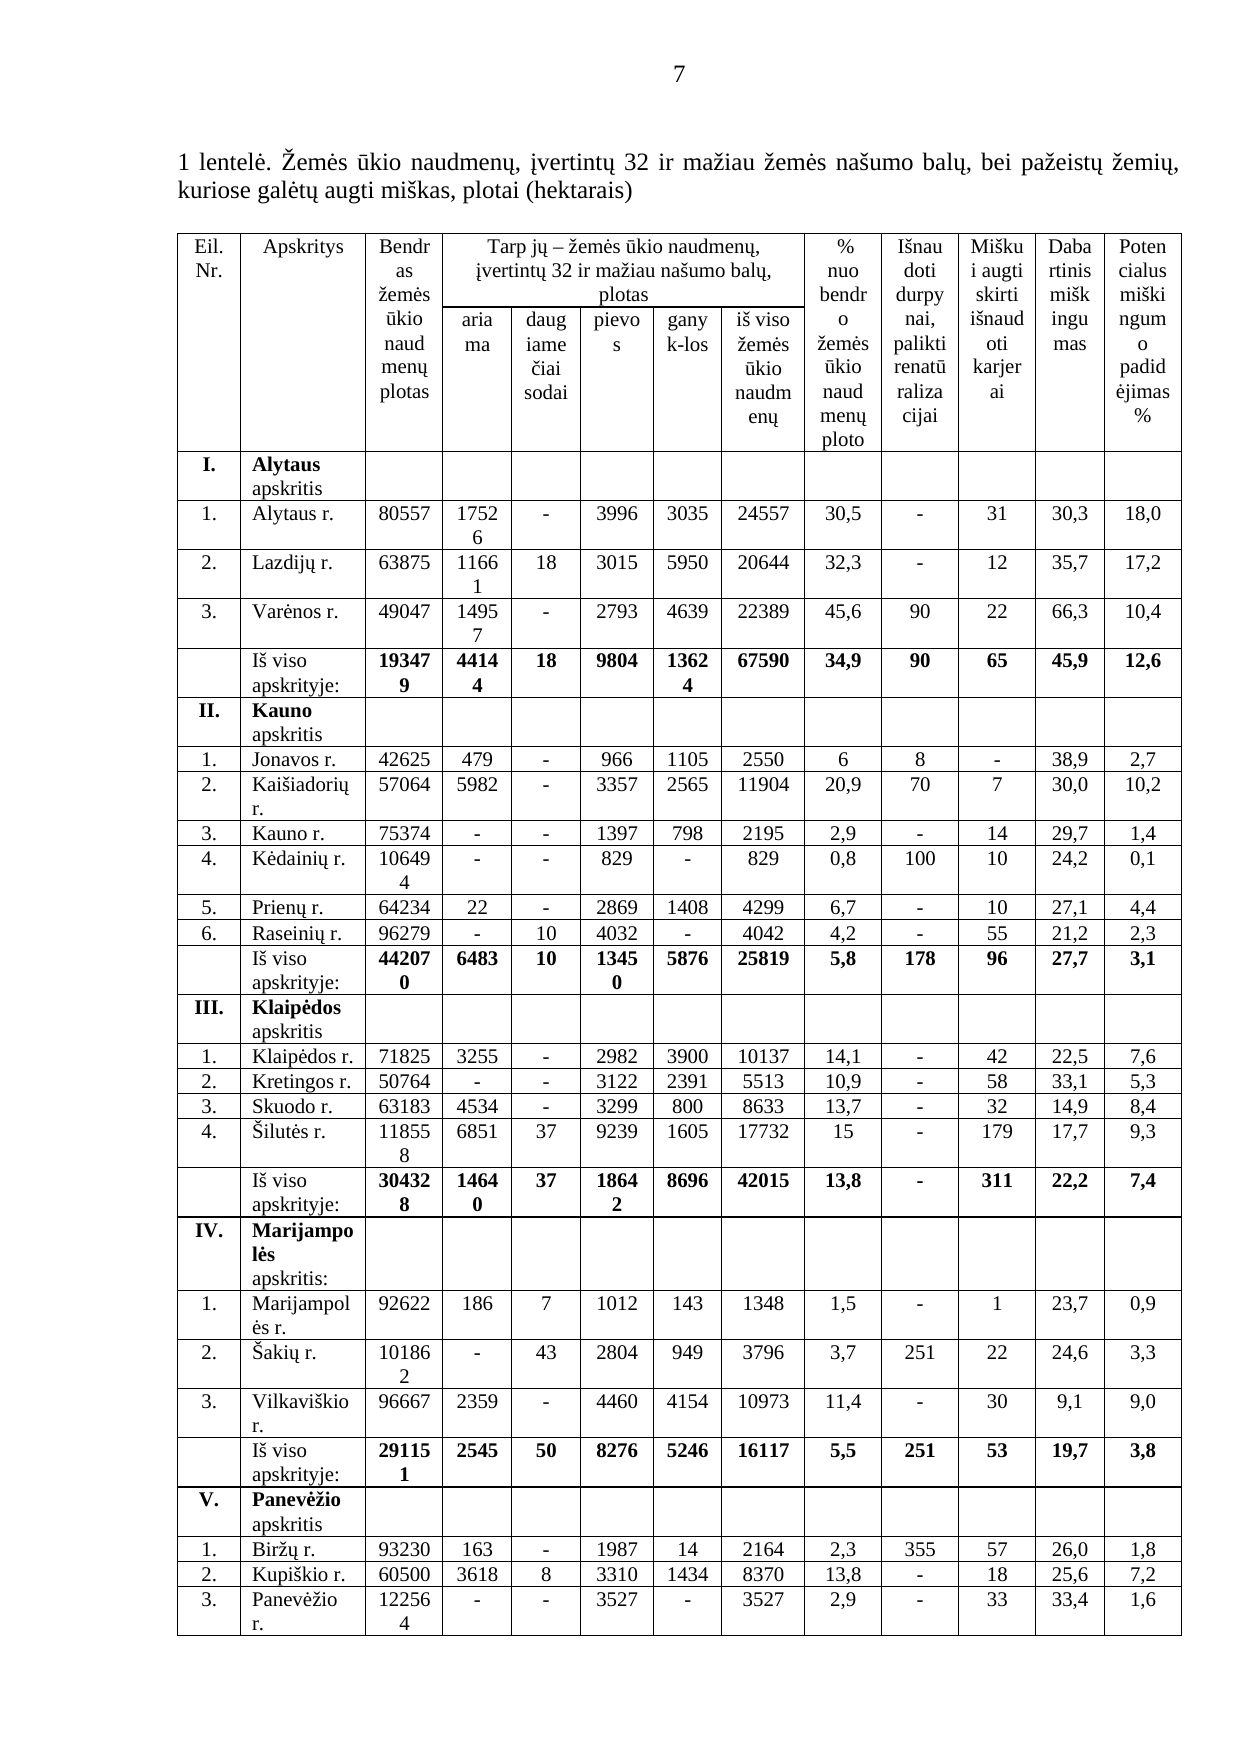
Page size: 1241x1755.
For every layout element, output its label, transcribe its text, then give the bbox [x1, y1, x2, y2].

table_cell 0,1 [1105, 846, 1181, 894]
table_cell 13,8 [805, 1168, 881, 1216]
table_cell 6 [805, 747, 881, 771]
table_cell 13450 [581, 946, 653, 994]
table_cell 3035 [654, 501, 721, 549]
table_cell 186 [443, 1291, 511, 1339]
table_cell - [882, 501, 958, 549]
table_cell 106494 [366, 846, 442, 894]
table_cell 58 [959, 1069, 1035, 1093]
table_cell - [654, 1587, 721, 1635]
table_cell 92622 [366, 1291, 442, 1339]
table_cell 3. [178, 1094, 240, 1118]
table_cell [1036, 1218, 1104, 1290]
table_cell - [512, 821, 580, 845]
table_cell 6483 [443, 946, 511, 994]
table_cell 4. [178, 846, 240, 894]
table_cell 1987 [581, 1537, 653, 1561]
table_cell Panevėžio r. [241, 1587, 365, 1635]
table_cell 1605 [654, 1119, 721, 1167]
table_cell 1. [178, 747, 240, 771]
table_cell 27,1 [1036, 895, 1104, 919]
table_cell 2869 [581, 895, 653, 919]
table_cell [805, 698, 881, 746]
table_cell [805, 1488, 881, 1536]
table_cell [581, 452, 653, 500]
table_cell [882, 452, 958, 500]
table_cell 2164 [722, 1537, 804, 1561]
table_cell Varėnos r. [241, 599, 365, 647]
table_cell - [882, 550, 958, 598]
table_cell 3299 [581, 1094, 653, 1118]
table_cell 31 [959, 501, 1035, 549]
table_cell [805, 995, 881, 1043]
table_cell - [512, 1069, 580, 1093]
table_cell - [959, 747, 1035, 771]
table_cell - [882, 1291, 958, 1339]
table_cell 2. [178, 550, 240, 598]
table_cell - [882, 1094, 958, 1118]
table_cell 53 [959, 1438, 1035, 1486]
table_cell [1036, 452, 1104, 500]
table_cell 43 [512, 1340, 580, 1388]
table_cell 3015 [581, 550, 653, 598]
table_cell 251 [882, 1438, 958, 1486]
table_cell 42625 [366, 747, 442, 771]
table_cell 3,3 [1105, 1340, 1181, 1388]
table_cell [882, 1218, 958, 1290]
table_cell 9,0 [1105, 1389, 1181, 1437]
table_cell - [443, 1587, 511, 1635]
table_cell - [512, 1587, 580, 1635]
table_cell 1,5 [805, 1291, 881, 1339]
table_cell 10 [959, 846, 1035, 894]
table_cell [959, 1488, 1035, 1536]
table_cell 1. [178, 1044, 240, 1068]
table_cell [882, 995, 958, 1043]
table_cell 30 [959, 1389, 1035, 1437]
table_cell 2,9 [805, 1587, 881, 1635]
table_cell [805, 1218, 881, 1290]
table_cell - [882, 821, 958, 845]
table_cell 93230 [366, 1537, 442, 1561]
table_cell 22,2 [1036, 1168, 1104, 1216]
table_cell - [882, 920, 958, 944]
table_cell 18642 [581, 1168, 653, 1216]
table_cell 1. [178, 1291, 240, 1339]
table_cell 7,4 [1105, 1168, 1181, 1216]
table_cell I. [178, 452, 240, 500]
table_cell [959, 698, 1035, 746]
table_cell 949 [654, 1340, 721, 1388]
table_cell 10,9 [805, 1069, 881, 1093]
table_cell 1. [178, 501, 240, 549]
table_cell - [512, 772, 580, 820]
table_cell [722, 1488, 804, 1536]
table_cell 3527 [722, 1587, 804, 1635]
table_cell 2,3 [805, 1537, 881, 1561]
table_cell 25,6 [1036, 1562, 1104, 1586]
table_cell 3357 [581, 772, 653, 820]
table_cell 10,4 [1105, 599, 1181, 647]
table_cell - [654, 846, 721, 894]
table_cell - [512, 599, 580, 647]
table_cell 57 [959, 1537, 1035, 1561]
table_cell 75374 [366, 821, 442, 845]
table_cell Vilkaviškio r. [241, 1389, 365, 1437]
table_cell - [443, 1340, 511, 1388]
table_cell 3122 [581, 1069, 653, 1093]
table_header Tarp jų – žemės ūkio naudmenų, įvertintų 32 ir mažiau našumo balų, plotas [443, 234, 804, 306]
table_cell 3796 [722, 1340, 804, 1388]
table_cell 355 [882, 1537, 958, 1561]
table_cell Šakių r. [241, 1340, 365, 1388]
table_cell iš viso žemės ūkio naudmenų [722, 308, 804, 451]
table_cell [722, 698, 804, 746]
table_cell 9,1 [1036, 1389, 1104, 1437]
table_cell 2. [178, 1562, 240, 1586]
table_cell [443, 1218, 511, 1290]
table_cell - [512, 501, 580, 549]
table_cell 5,5 [805, 1438, 881, 1486]
table_cell 10 [512, 920, 580, 944]
table_cell [581, 995, 653, 1043]
table_cell 17,7 [1036, 1119, 1104, 1167]
table_cell 14,1 [805, 1044, 881, 1068]
table_cell 29,7 [1036, 821, 1104, 845]
table_cell 4032 [581, 920, 653, 944]
table_cell Marijampolės apskritis: [241, 1218, 365, 1290]
table_cell IV. [178, 1218, 240, 1290]
table_cell [959, 1218, 1035, 1290]
table_cell Kaišiadorių r. [241, 772, 365, 820]
table_cell 2793 [581, 599, 653, 647]
table_cell 13,8 [805, 1562, 881, 1586]
table_cell 23,7 [1036, 1291, 1104, 1339]
table_cell 11661 [443, 550, 511, 598]
table_cell 8276 [581, 1438, 653, 1486]
table_cell - [512, 1389, 580, 1437]
table_cell 30,5 [805, 501, 881, 549]
table_cell - [512, 1044, 580, 1068]
table_cell [882, 698, 958, 746]
table_cell 101862 [366, 1340, 442, 1388]
table_cell 18 [959, 1562, 1035, 1586]
table_cell Iš viso apskrityje: [241, 649, 365, 697]
table_cell ariama [443, 308, 511, 451]
table_cell 18,0 [1105, 501, 1181, 549]
table_cell 14 [959, 821, 1035, 845]
table_cell 22 [959, 1340, 1035, 1388]
table_cell 14 [654, 1537, 721, 1561]
table_cell - [443, 821, 511, 845]
table_cell [366, 1488, 442, 1536]
table_cell 20,9 [805, 772, 881, 820]
table_cell 4154 [654, 1389, 721, 1437]
table_cell 50764 [366, 1069, 442, 1093]
table_cell 11904 [722, 772, 804, 820]
table_cell 6851 [443, 1119, 511, 1167]
table_cell 8696 [654, 1168, 721, 1216]
table_cell 798 [654, 821, 721, 845]
table_cell Iš viso apskrityje: [241, 946, 365, 994]
table_cell 4. [178, 1119, 240, 1167]
table_cell 2804 [581, 1340, 653, 1388]
table_cell - [882, 895, 958, 919]
table_cell 1 [959, 1291, 1035, 1339]
table_cell - [882, 1389, 958, 1437]
table_cell [1105, 698, 1181, 746]
table_cell - [512, 846, 580, 894]
table_cell 49047 [366, 599, 442, 647]
table_cell 442070 [366, 946, 442, 994]
table_cell [1105, 452, 1181, 500]
table_cell 3,7 [805, 1340, 881, 1388]
table_cell [959, 995, 1035, 1043]
table_cell [443, 698, 511, 746]
table_cell 1,8 [1105, 1537, 1181, 1561]
table_cell 163 [443, 1537, 511, 1561]
table_cell 33,1 [1036, 1069, 1104, 1093]
table_cell [654, 698, 721, 746]
table_cell 24,6 [1036, 1340, 1104, 1388]
table_cell Biržų r. [241, 1537, 365, 1561]
table_cell [1036, 698, 1104, 746]
table_cell 90 [882, 649, 958, 697]
table_cell [581, 1218, 653, 1290]
table_cell [178, 649, 240, 697]
table_cell 44144 [443, 649, 511, 697]
table_cell 800 [654, 1094, 721, 1118]
table_cell 4,2 [805, 920, 881, 944]
table_cell [581, 698, 653, 746]
table_cell Raseinių r. [241, 920, 365, 944]
table_cell 2550 [722, 747, 804, 771]
table_cell 33,4 [1036, 1587, 1104, 1635]
table_cell Alytaus r. [241, 501, 365, 549]
table_cell 5246 [654, 1438, 721, 1486]
table_cell Panevėžio apskritis [241, 1488, 365, 1536]
table_cell 1397 [581, 821, 653, 845]
table_cell [1105, 995, 1181, 1043]
table_cell 479 [443, 747, 511, 771]
table_cell 2. [178, 772, 240, 820]
table_cell 10137 [722, 1044, 804, 1068]
table_cell Iš viso apskrityje: [241, 1168, 365, 1216]
table_cell 4042 [722, 920, 804, 944]
table_cell 3. [178, 821, 240, 845]
table_cell 27,7 [1036, 946, 1104, 994]
table_cell 2565 [654, 772, 721, 820]
table_cell 118558 [366, 1119, 442, 1167]
table_cell 143 [654, 1291, 721, 1339]
table_cell 3. [178, 599, 240, 647]
table_cell 2982 [581, 1044, 653, 1068]
table_cell 13,7 [805, 1094, 881, 1118]
table_cell 2,9 [805, 821, 881, 845]
table_cell [512, 995, 580, 1043]
table_cell Kretingos r. [241, 1069, 365, 1093]
table_cell 179 [959, 1119, 1035, 1167]
table_cell 13624 [654, 649, 721, 697]
table_cell Kėdainių r. [241, 846, 365, 894]
table_cell 10973 [722, 1389, 804, 1437]
table_cell 3. [178, 1389, 240, 1437]
table_cell [178, 1438, 240, 1486]
table_cell 3618 [443, 1562, 511, 1586]
table_cell 67590 [722, 649, 804, 697]
table_cell 90 [882, 599, 958, 647]
table_cell [443, 452, 511, 500]
table_cell 57064 [366, 772, 442, 820]
table_cell [1036, 1488, 1104, 1536]
table_cell 14957 [443, 599, 511, 647]
table_cell 304328 [366, 1168, 442, 1216]
table_cell 14,9 [1036, 1094, 1104, 1118]
table_cell 24557 [722, 501, 804, 549]
table_cell 8 [512, 1562, 580, 1586]
table_cell 7,2 [1105, 1562, 1181, 1586]
table_cell 1105 [654, 747, 721, 771]
table_cell 2359 [443, 1389, 511, 1437]
table_cell 42 [959, 1044, 1035, 1068]
table_cell 6. [178, 920, 240, 944]
table_cell pievos [581, 308, 653, 451]
table_cell 26,0 [1036, 1537, 1104, 1561]
table_cell 70 [882, 772, 958, 820]
table_cell 5513 [722, 1069, 804, 1093]
table_cell 42015 [722, 1168, 804, 1216]
table_cell 32 [959, 1094, 1035, 1118]
table_cell 829 [581, 846, 653, 894]
table_cell 30,3 [1036, 501, 1104, 549]
table_cell 2. [178, 1340, 240, 1388]
table_cell - [882, 1587, 958, 1635]
table_cell [722, 995, 804, 1043]
table_cell [1036, 995, 1104, 1043]
table_cell [882, 1488, 958, 1536]
table_cell 71825 [366, 1044, 442, 1068]
table_cell [722, 1218, 804, 1290]
table_cell 50 [512, 1438, 580, 1486]
table_cell [512, 698, 580, 746]
table_cell 3. [178, 1587, 240, 1635]
table_cell 55 [959, 920, 1035, 944]
table_cell II. [178, 698, 240, 746]
table_cell 1. [178, 1537, 240, 1561]
table_cell 4299 [722, 895, 804, 919]
table_cell 3996 [581, 501, 653, 549]
table_cell 14640 [443, 1168, 511, 1216]
table_cell 4639 [654, 599, 721, 647]
table_cell [178, 1168, 240, 1216]
table_cell Jonavos r. [241, 747, 365, 771]
table_cell 3310 [581, 1562, 653, 1586]
table_cell 7 [959, 772, 1035, 820]
table_cell 12 [959, 550, 1035, 598]
table_cell [366, 698, 442, 746]
table_cell - [443, 1069, 511, 1093]
table_cell Marijampolės r. [241, 1291, 365, 1339]
table_cell 18 [512, 649, 580, 697]
table_cell 2195 [722, 821, 804, 845]
table_header Miškui augti skirti išnaudoti karjerai [959, 234, 1035, 451]
table_cell 5982 [443, 772, 511, 820]
table_cell 18 [512, 550, 580, 598]
table_cell 38,9 [1036, 747, 1104, 771]
table_cell 100 [882, 846, 958, 894]
table_cell 32,3 [805, 550, 881, 598]
table_cell 15 [805, 1119, 881, 1167]
table_cell 24,2 [1036, 846, 1104, 894]
table_cell 178 [882, 946, 958, 994]
table_cell [443, 995, 511, 1043]
table_cell - [654, 920, 721, 944]
table_cell 37 [512, 1168, 580, 1216]
table_cell [654, 1488, 721, 1536]
table_cell 0,9 [1105, 1291, 1181, 1339]
table_cell 2,3 [1105, 920, 1181, 944]
table_cell Prienų r. [241, 895, 365, 919]
table_cell 96 [959, 946, 1035, 994]
table_cell Kauno r. [241, 821, 365, 845]
table_cell - [443, 920, 511, 944]
table_cell Iš viso apskrityje: [241, 1438, 365, 1486]
table_cell 64234 [366, 895, 442, 919]
table_cell 22389 [722, 599, 804, 647]
table_cell [654, 995, 721, 1043]
table_cell - [882, 1119, 958, 1167]
table_cell Šilutės r. [241, 1119, 365, 1167]
table_cell 25819 [722, 946, 804, 994]
table_cell ganyk-los [654, 308, 721, 451]
table_cell 16117 [722, 1438, 804, 1486]
table_cell - [512, 1537, 580, 1561]
table_cell 34,9 [805, 649, 881, 697]
table_cell [512, 1488, 580, 1536]
table_cell 12,6 [1105, 649, 1181, 697]
table_cell 19,7 [1036, 1438, 1104, 1486]
table_cell 4460 [581, 1389, 653, 1437]
table_cell 5,3 [1105, 1069, 1181, 1093]
table_cell 2,7 [1105, 747, 1181, 771]
table_cell 8370 [722, 1562, 804, 1586]
table_cell [366, 452, 442, 500]
table_cell [722, 452, 804, 500]
table_cell III. [178, 995, 240, 1043]
table_cell 5. [178, 895, 240, 919]
table_cell [443, 1488, 511, 1536]
table_cell [1105, 1488, 1181, 1536]
table_cell 1408 [654, 895, 721, 919]
table_cell [512, 452, 580, 500]
table_cell Klaipėdos apskritis [241, 995, 365, 1043]
table_header Dabartinis miškingumas [1036, 234, 1104, 451]
text 1 lentelė. Žemės ūkio naudmenų, įvertintų 32 ir mažiau žemės našumo balų, bei pažeistų žemių, kuriose galėtų augti miškas, plotai (hektarais) [177, 147, 1181, 204]
table_cell 3,1 [1105, 946, 1181, 994]
table_cell 2. [178, 1069, 240, 1093]
table_cell 17732 [722, 1119, 804, 1167]
table_cell 60500 [366, 1562, 442, 1586]
table_cell 96279 [366, 920, 442, 944]
table_cell - [512, 747, 580, 771]
table_cell 8 [882, 747, 958, 771]
table_cell 3900 [654, 1044, 721, 1068]
table_cell 22 [959, 599, 1035, 647]
table_cell 33 [959, 1587, 1035, 1635]
table_cell 10 [512, 946, 580, 994]
table_cell 80557 [366, 501, 442, 549]
table_cell 9804 [581, 649, 653, 697]
table_cell 5950 [654, 550, 721, 598]
table_cell 8633 [722, 1094, 804, 1118]
table_header Bendras žemės ūkio naudmenų plotas [366, 234, 442, 451]
table_cell [654, 1218, 721, 1290]
table_cell 22,5 [1036, 1044, 1104, 1068]
table_header Eil. Nr. [178, 234, 240, 451]
table_cell - [882, 1069, 958, 1093]
table_header Išnaudoti durpynai, palikti renatūralizacijai [882, 234, 958, 451]
table_cell 96667 [366, 1389, 442, 1437]
table_cell 63875 [366, 550, 442, 598]
table_cell - [512, 895, 580, 919]
table_cell [512, 1218, 580, 1290]
table_cell 3527 [581, 1587, 653, 1635]
table_cell 35,7 [1036, 550, 1104, 598]
table_cell [366, 1218, 442, 1290]
table_cell - [882, 1562, 958, 1586]
table_cell 1,6 [1105, 1587, 1181, 1635]
table_cell 7,6 [1105, 1044, 1181, 1068]
table_cell 966 [581, 747, 653, 771]
table_cell [178, 946, 240, 994]
table_cell 2391 [654, 1069, 721, 1093]
table_cell 4534 [443, 1094, 511, 1118]
table_cell 829 [722, 846, 804, 894]
table_cell 17,2 [1105, 550, 1181, 598]
table_cell Alytaus apskritis [241, 452, 365, 500]
table_header Potencialus miškingumo padidėjimas % [1105, 234, 1181, 451]
table_cell 17526 [443, 501, 511, 549]
table_cell 37 [512, 1119, 580, 1167]
table_cell Lazdijų r. [241, 550, 365, 598]
table_cell 291151 [366, 1438, 442, 1486]
table_cell 1,4 [1105, 821, 1181, 845]
table_cell 5,8 [805, 946, 881, 994]
table_header % nuo bendro žemės ūkio naudmenų ploto [805, 234, 881, 451]
table_cell 1012 [581, 1291, 653, 1339]
table_cell 0,8 [805, 846, 881, 894]
table_cell 3255 [443, 1044, 511, 1068]
table_cell - [882, 1168, 958, 1216]
table_cell [959, 452, 1035, 500]
table_cell [366, 995, 442, 1043]
table_cell [581, 1488, 653, 1536]
table_cell 65 [959, 649, 1035, 697]
table_header Apskritys [241, 234, 365, 451]
table_cell 45,6 [805, 599, 881, 647]
table_cell 8,4 [1105, 1094, 1181, 1118]
table_cell 10 [959, 895, 1035, 919]
table_cell 9239 [581, 1119, 653, 1167]
table_cell Kupiškio r. [241, 1562, 365, 1586]
table_cell Kauno apskritis [241, 698, 365, 746]
table_cell 22 [443, 895, 511, 919]
table_cell 3,8 [1105, 1438, 1181, 1486]
table_cell 251 [882, 1340, 958, 1388]
table_cell 193479 [366, 649, 442, 697]
table_cell Skuodo r. [241, 1094, 365, 1118]
table_cell 2545 [443, 1438, 511, 1486]
table_cell daugiamečiai sodai [512, 308, 580, 451]
table_cell 6,7 [805, 895, 881, 919]
table_cell [654, 452, 721, 500]
table_cell 311 [959, 1168, 1035, 1216]
table_cell 66,3 [1036, 599, 1104, 647]
table_cell 4,4 [1105, 895, 1181, 919]
table_cell - [882, 1044, 958, 1068]
table_cell 9,3 [1105, 1119, 1181, 1167]
table_cell 5876 [654, 946, 721, 994]
table_cell - [512, 1094, 580, 1118]
table_cell [805, 452, 881, 500]
table_cell 20644 [722, 550, 804, 598]
table_cell 11,4 [805, 1389, 881, 1437]
table_cell [1105, 1218, 1181, 1290]
table_cell 7 [512, 1291, 580, 1339]
table_cell 30,0 [1036, 772, 1104, 820]
table_cell 1434 [654, 1562, 721, 1586]
table_cell Klaipėdos r. [241, 1044, 365, 1068]
table_cell V. [178, 1488, 240, 1536]
table_cell - [443, 846, 511, 894]
table_cell 122564 [366, 1587, 442, 1635]
table_cell 1348 [722, 1291, 804, 1339]
table_cell 63183 [366, 1094, 442, 1118]
table_cell 10,2 [1105, 772, 1181, 820]
table_cell 21,2 [1036, 920, 1104, 944]
table_cell 45,9 [1036, 649, 1104, 697]
